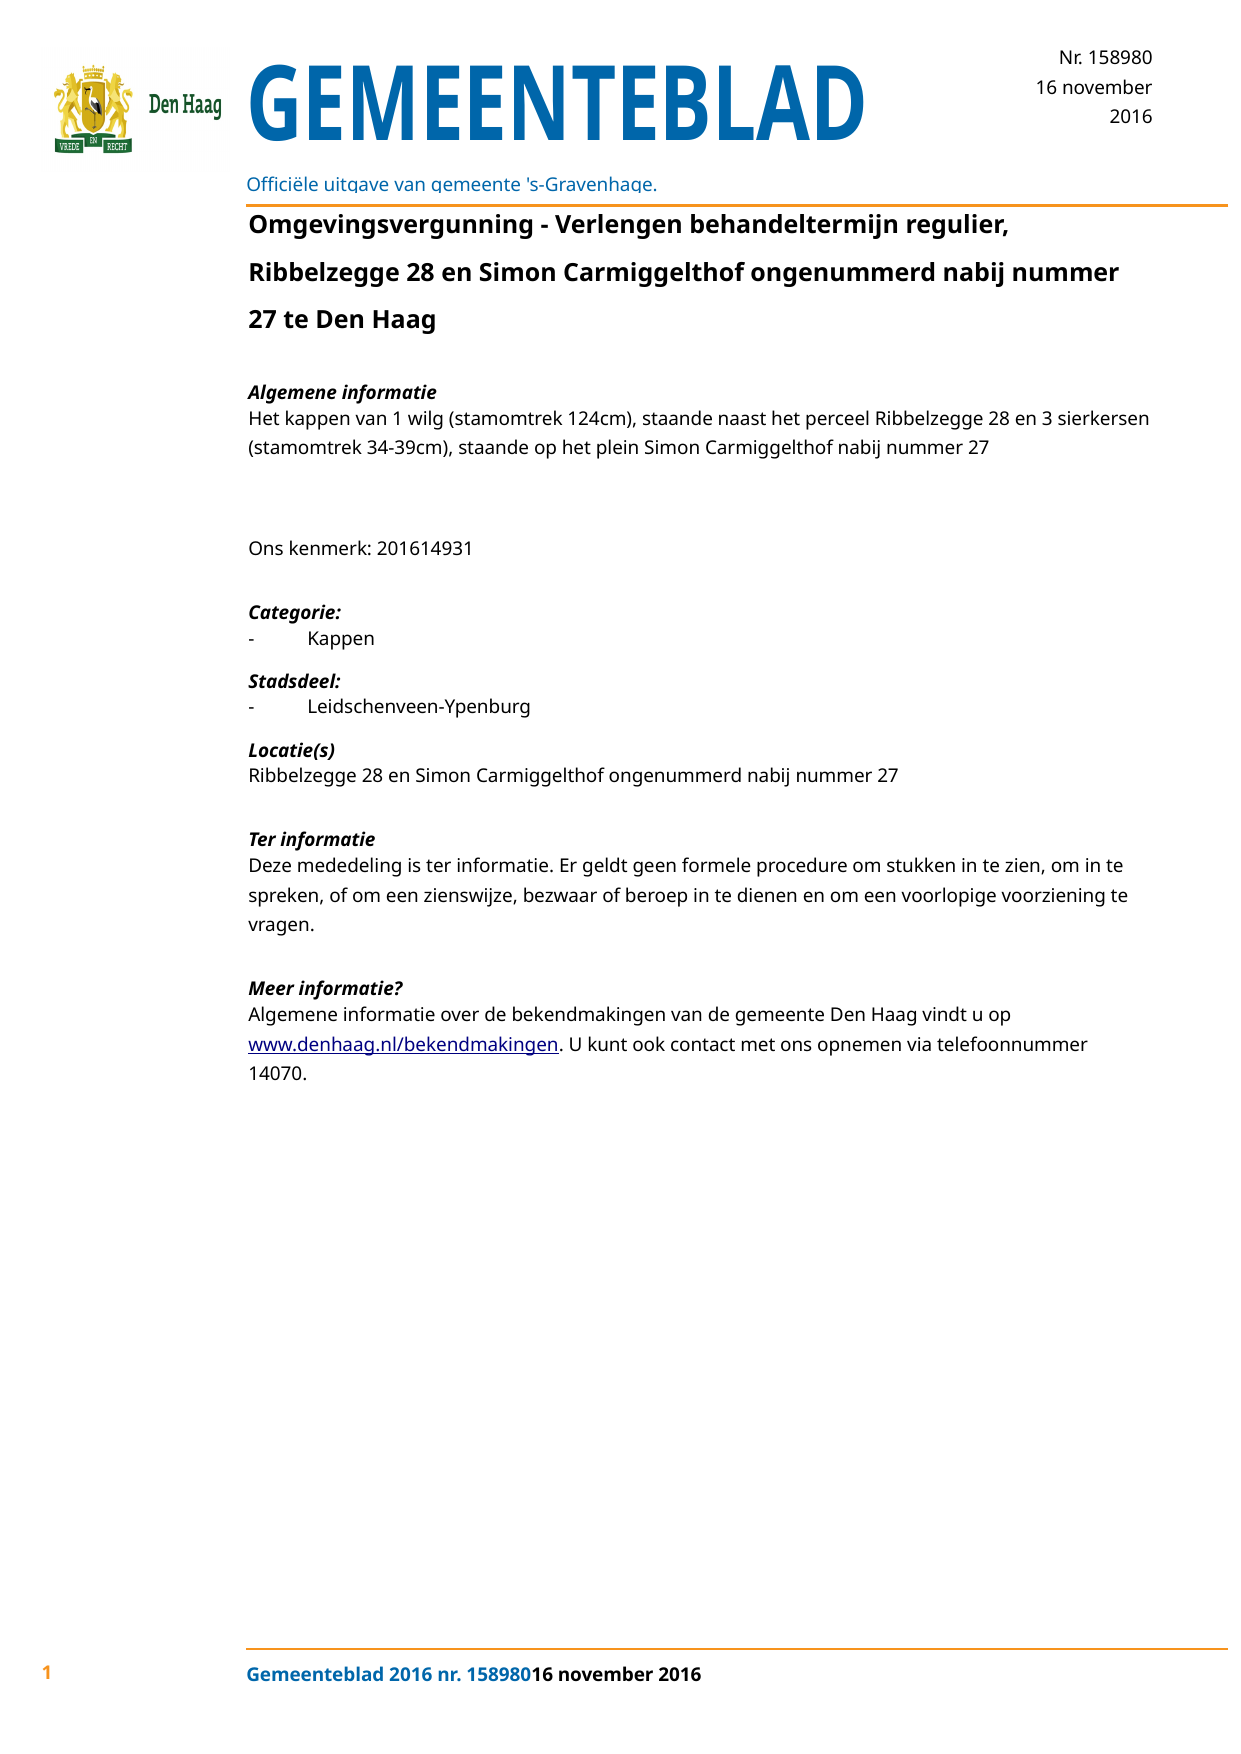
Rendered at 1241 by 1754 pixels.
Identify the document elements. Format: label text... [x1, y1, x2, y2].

text Het kappen van 1 wilg (stamomtrek 124cm), staande naast het perceel Ribbelzegge 28 en 3 sierkersen (stamomtrek 34-39cm), staande op het plein Simon Carmiggelthof nabij nummer 27 [248, 405, 1152, 460]
text Algemene informatie [248, 379, 1152, 405]
list Leidschenveen-Ypenburg [248, 694, 1152, 719]
text Categorie: [248, 599, 1152, 625]
text Ter informatie [248, 827, 1152, 852]
text Deze mededeling is ter informatie. Er geldt geen formele procedure om stukken in te zien, om in te spreken, of om een zienswijze, bezwaar of beroep in te dienen en om een voorlopige voorziening te vragen. [248, 852, 1152, 937]
list Kappen [248, 625, 1152, 651]
picture [41, 47, 231, 172]
text Ribbelzegge 28 en Simon Carmiggelthof ongenummerd nabij nummer 27 [248, 763, 1152, 788]
text Ons kenmerk: 201614931 [248, 535, 1152, 561]
text Algemene informatie over de bekendmakingen van de gemeente Den Haag vindt u op www.denhaag.nl/bekendmakingen. U kunt ook contact met ons opnemen via telefoonnummer 14070. [248, 1001, 1152, 1086]
text Meer informatie? [248, 975, 1152, 1001]
text Locatie(s) [248, 737, 1152, 763]
text Stadsdeel: [248, 668, 1152, 694]
text Omgevingsvergunning - Verlengen behandeltermijn regulier, Ribbelzegge 28 en Simon Carmiggelthof ongenummerd nabij nummer 27 te Den Haag [248, 207, 1152, 336]
